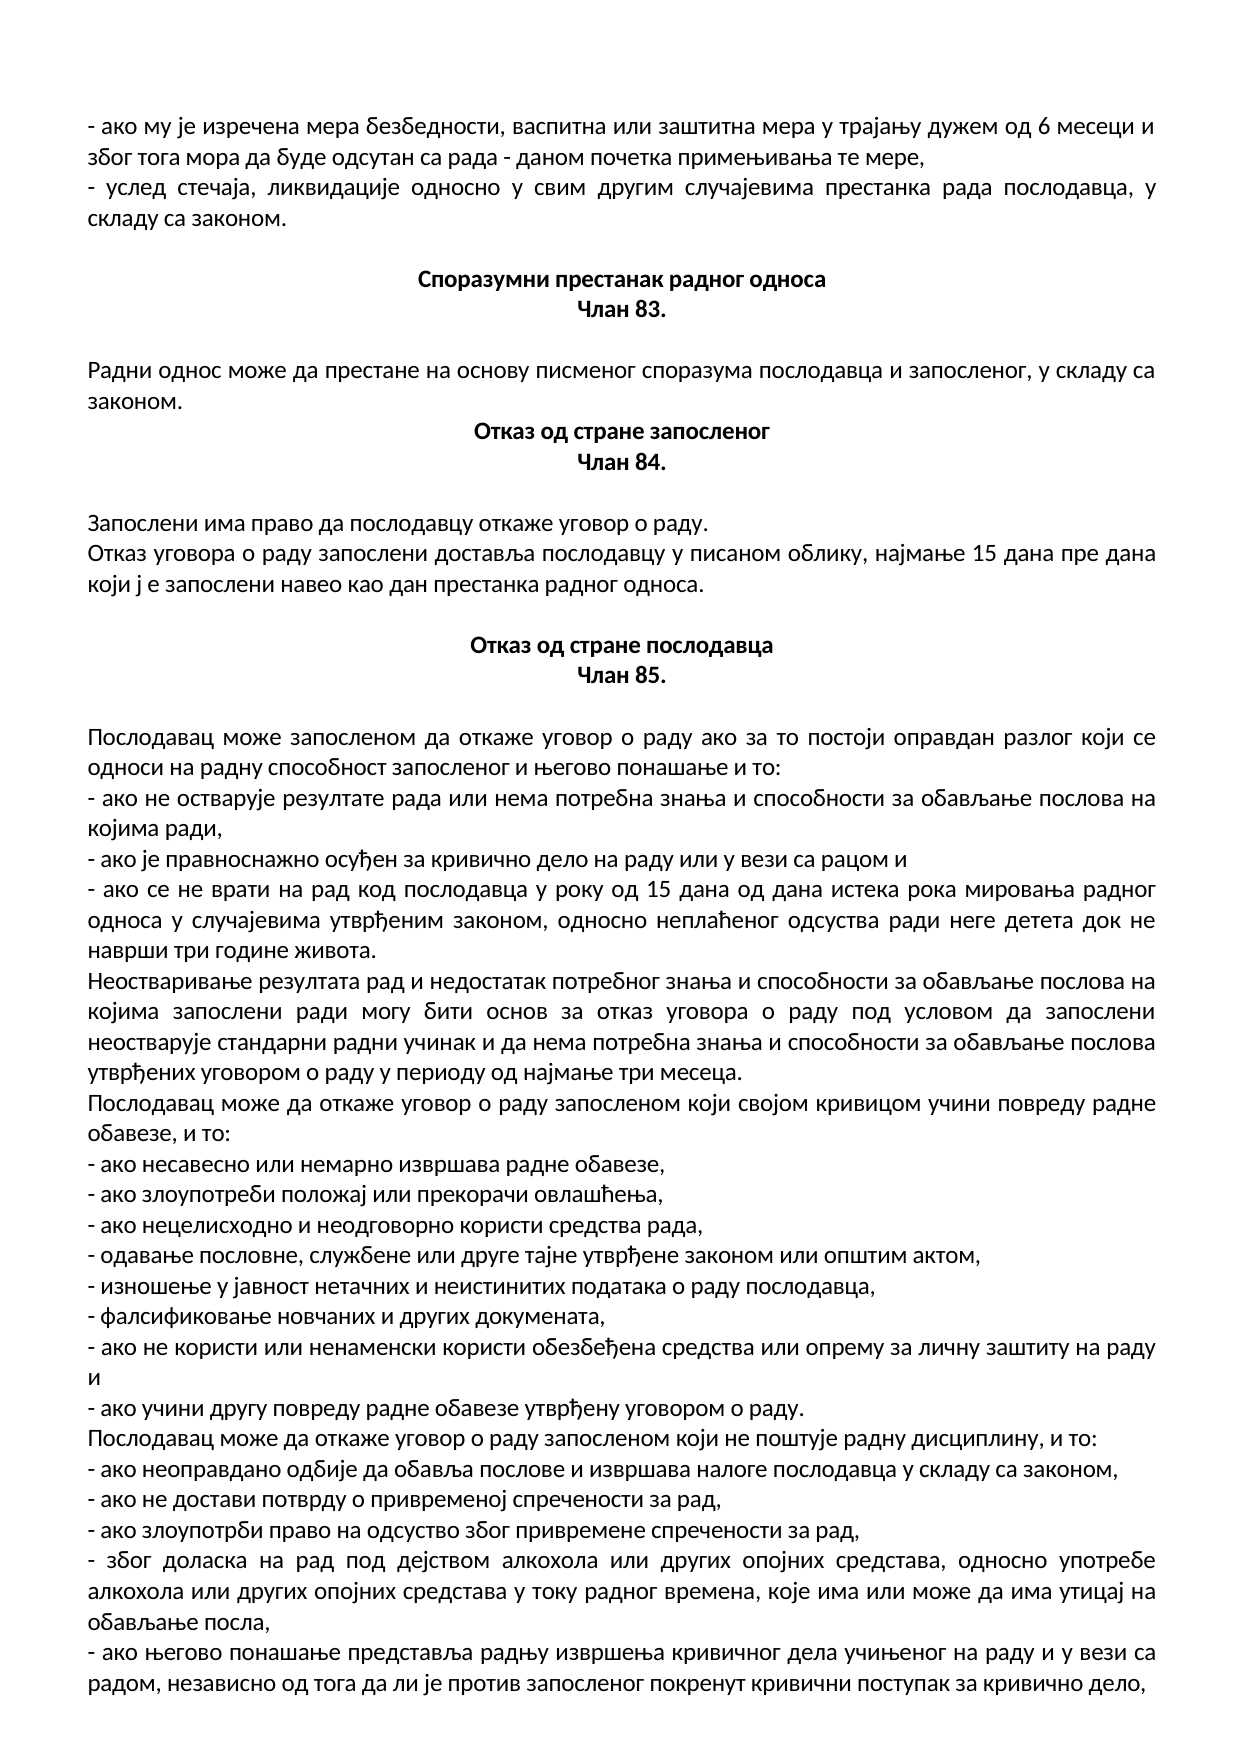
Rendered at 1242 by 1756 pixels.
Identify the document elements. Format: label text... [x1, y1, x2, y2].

text - ако злоупотрби право на одсуство због привремене спречености за рад, [87, 1514, 1157, 1545]
text Члан 85. [87, 659, 1157, 690]
text - изношење у јавност нетачних и неистинитих података о раду послодавца, [87, 1270, 1157, 1301]
text Отказ од стране послодавца [87, 629, 1157, 659]
text Неостваривање резултата рад и недостатак потребног знања и способности за обављање послова на којима запослени ради могу бити основ за отказ уговора о раду под условом да запослени неостварује стандарни радни учинак и да нема потребна знања и способности за обављање послова утврђених уговором о раду у периоду од најмање три месеца. [87, 965, 1157, 1087]
text Послодавац може да откаже уговор о раду запосленом који не поштује радну дисциплину, и то: [87, 1423, 1157, 1453]
text Отказ уговора о раду запослени доставља послодавцу у писаном облику, најмање 15 дана пре дана који ј е запослени навео као дан престанка радног односа. [87, 537, 1157, 598]
text Члан 84. [87, 446, 1157, 476]
text Отказ од стране запосленог [87, 415, 1157, 446]
text - због доласка на рад под дејством алкохола или других опојних средстава, односно употребе алкохола или других опојних средстава у току радног времена, које има или може да има утицај на обављање посла, [87, 1545, 1157, 1636]
text - ако не остварује резултате рада или нема потребна знања и способности за обављање послова на којима ради, [87, 782, 1157, 843]
text - ако његово понашање представља радњу извршења кривичног дела учињеног на раду и у вези са радом, независно од тога да ли је против запосленог покренут кривични поступак за кривично дело, [87, 1636, 1157, 1697]
text - ако неоправдано одбије да обавља послове и извршава налоге послодавца у складу са законом, [87, 1453, 1157, 1484]
text Послодавац може да откаже уговор о раду запосленом који својом кривицом учини повреду радне обавезе, и то: [87, 1087, 1157, 1148]
text - ако је правноснажно осуђен за кривично дело на раду или у вези са рацом и [87, 843, 1157, 873]
text - услед стечаја, ликвидације односно у свим другим случајевима престанка рада послодавца, у складу са законом. [87, 171, 1157, 232]
text Запослени има право да послодавцу откаже уговор о раду. [87, 507, 1157, 537]
text - ако учини другу повреду радне обавезе утврђену уговором о раду. [87, 1392, 1157, 1423]
text - ако злоупотреби положај или прекорачи овлашћења, [87, 1178, 1157, 1209]
text - ако не достави потврду о привременој спречености за рад, [87, 1484, 1157, 1514]
text - фалсификовање новчаних и других докумената, [87, 1301, 1157, 1331]
text - ако се не врати на рад код послодавца у року од 15 дана од дана истека рока мировања радног односа у случајевима утврђеним законом, односно неплаћеног одсуства ради неге детета док не наврши три године живота. [87, 873, 1157, 965]
text Радни однос може да престане на основу писменог споразума послодавца и запосленог, у складу са законом. [87, 354, 1157, 415]
text - ако му је изречена мера безбедности, васпитна или заштитна мера у трајању дужем од 6 месеци и због тога мора да буде одсутан са рада - даном почетка примењивања те мере, [87, 110, 1157, 171]
text Послодавац може запосленом да откаже уговор о раду ако за то постоји оправдан разлог који се односи на радну способност запосленог и његово понашање и то: [87, 721, 1157, 782]
text - ако нецелисходно и неодговорно користи средства рада, [87, 1209, 1157, 1239]
text Члан 83. [87, 293, 1157, 324]
text - ако не користи или ненаменски користи обезбеђена средства или опрему за личну заштиту на раду и [87, 1331, 1157, 1392]
text - ако несавесно или немарно извршава радне обавезе, [87, 1148, 1157, 1178]
text - одавање пословне, службене или друге тајне утврђене законом или општим актом, [87, 1239, 1157, 1270]
text Споразумни престанак радног односа [87, 263, 1157, 293]
